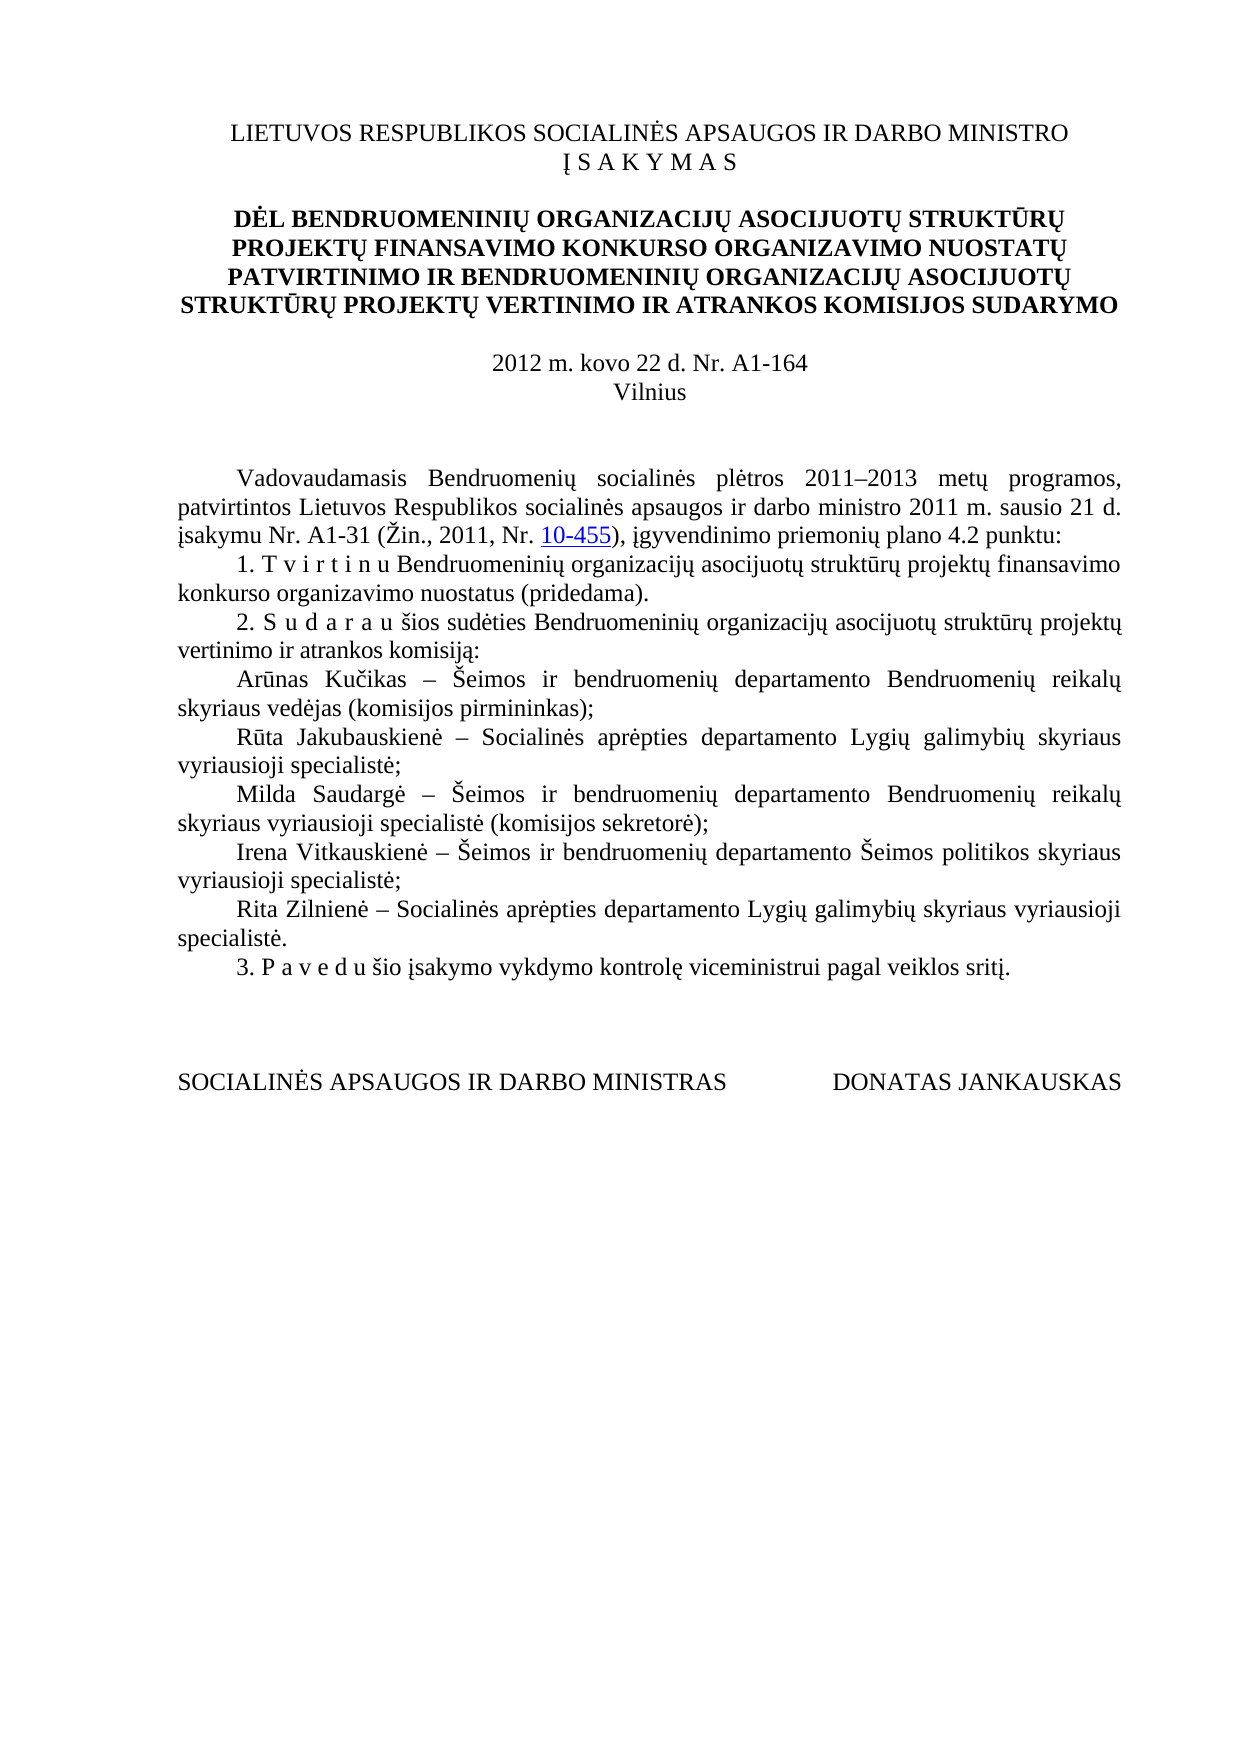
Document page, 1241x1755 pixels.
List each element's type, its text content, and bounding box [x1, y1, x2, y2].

text Rūta Jakubauskienė – Socialinės aprėpties departamento Lygių galimybių skyriaus vyriausioji specialistė; [177, 722, 1122, 779]
text 2012 m. kovo 22 d. Nr. A1-164 [177, 348, 1122, 377]
text Vadovaudamasis Bendruomenių socialinės plėtros 2011–2013 metų programos, patvirtintos Lietuvos Respublikos socialinės apsaugos ir darbo ministro 2011 m. sausio 21 d. įsakymu Nr. A1-31 (Žin., 2011, Nr. 10-455), įgyvendinimo priemonių plano 4.2 punktu: [177, 463, 1122, 549]
text Arūnas Kučikas – Šeimos ir bendruomenių departamento Bendruomenių reikalų skyriaus vedėjas (komisijos pirmininkas); [177, 664, 1122, 722]
text DĖL BENDRUOMENINIŲ ORGANIZACIJŲ ASOCIJUOTŲ STRUKTŪRŲ PROJEKTŲ FINANSAVIMO KONKURSO ORGANIZAVIMO NUOSTATŲ PATVIRTINIMO IR BENDRUOMENINIŲ ORGANIZACIJŲ ASOCIJUOTŲ STRUKTŪRŲ PROJEKTŲ VERTINIMO IR ATRANKOS KOMISIJOS SUDARYMO [177, 204, 1122, 319]
text 2. S u d a r a u šios sudėties Bendruomeninių organizacijų asocijuotų struktūrų projektų vertinimo ir atrankos komisiją: [177, 607, 1122, 664]
text Irena Vitkauskienė – Šeimos ir bendruomenių departamento Šeimos politikos skyriaus vyriausioji specialistė; [177, 837, 1122, 894]
text Vilnius [177, 377, 1122, 406]
text Rita Zilnienė – Socialinės aprėpties departamento Lygių galimybių skyriaus vyriausioji specialistė. [177, 894, 1122, 952]
text 1. T v i r t i n u Bendruomeninių organizacijų asocijuotų struktūrų projektų finansavimo konkurso organizavimo nuostatus (pridedama). [177, 549, 1122, 607]
text LIETUVOS RESPUBLIKOS SOCIALINĖS APSAUGOS IR DARBO MINISTRO [177, 118, 1122, 147]
text Milda Saudargė – Šeimos ir bendruomenių departamento Bendruomenių reikalų skyriaus vyriausioji specialistė (komisijos sekretorė); [177, 779, 1122, 837]
text Socialinės apsaugos ir darbo ministras Donatas Jankauskas [177, 1067, 1122, 1096]
text Į S A K Y M A S [177, 147, 1122, 176]
text 3. P a v e d u šio įsakymo vykdymo kontrolę viceministrui pagal veiklos sritį. [177, 952, 1122, 981]
